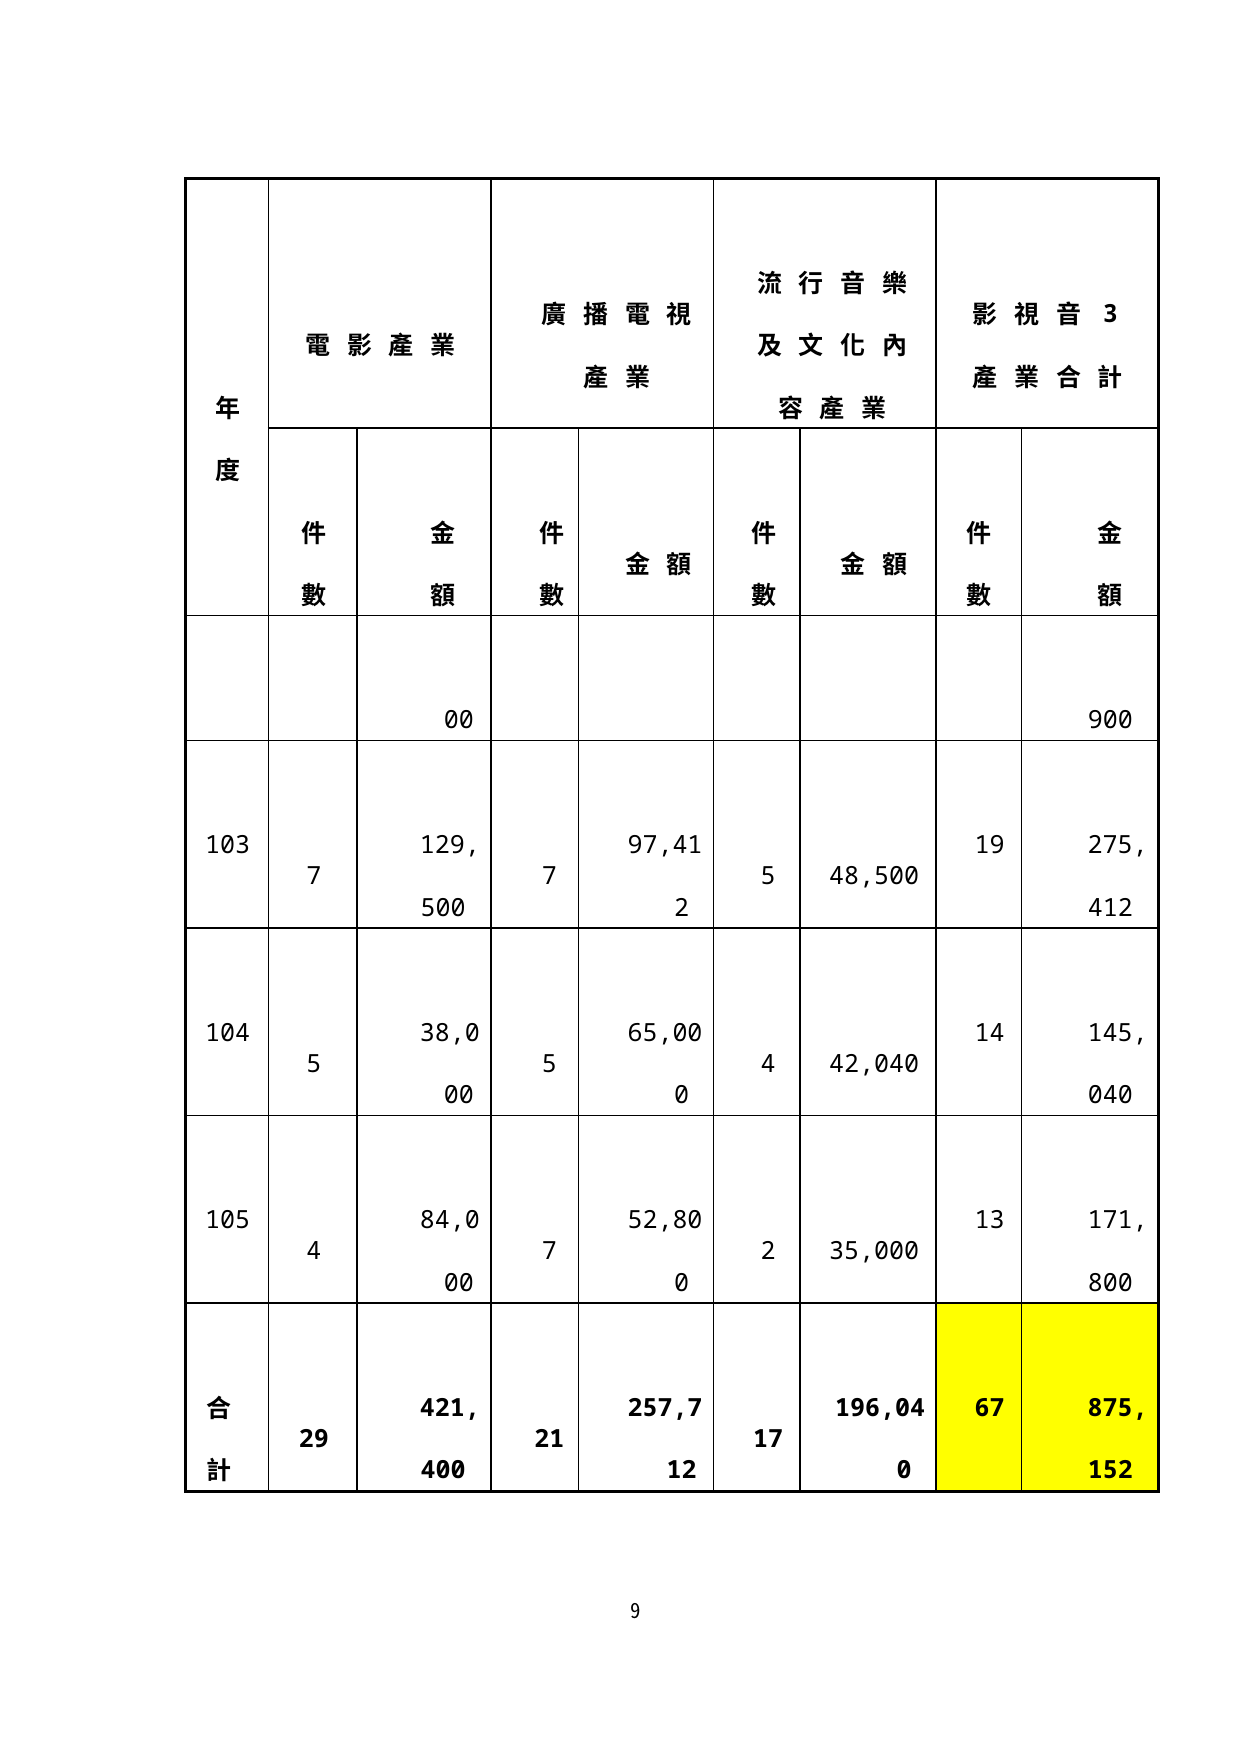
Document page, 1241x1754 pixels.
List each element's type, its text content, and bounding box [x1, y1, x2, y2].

table_header 廣播電視產業 [492, 180, 713, 427]
table_cell 35,000 [801, 1116, 935, 1302]
table_cell 17 [714, 1304, 799, 1490]
table_cell 29 [269, 1304, 356, 1490]
table_cell 19 [937, 741, 1021, 927]
table_cell [937, 616, 1021, 740]
table_cell 196,040 [801, 1304, 935, 1490]
table_cell 金額 [801, 429, 935, 615]
table_cell 件數 [269, 429, 356, 615]
table_cell 4 [714, 929, 799, 1115]
table_cell 合計 [187, 1304, 268, 1490]
table_header 流行音樂及文化內容產業 [714, 180, 935, 427]
table_cell 金額 [579, 429, 713, 615]
table_cell 13 [937, 1116, 1021, 1302]
table_cell 4 [269, 1116, 356, 1302]
table_cell 5 [714, 741, 799, 927]
table_cell 48,500 [801, 741, 935, 927]
table_cell 件數 [937, 429, 1021, 615]
table_cell 257,712 [579, 1304, 713, 1490]
table_cell 5 [269, 929, 356, 1115]
table_cell 65,000 [579, 929, 713, 1115]
table_cell 5 [492, 929, 578, 1115]
table_cell 7 [269, 741, 356, 927]
table_cell 42,040 [801, 929, 935, 1115]
table_cell 875,152 [1022, 1304, 1157, 1490]
table_header 電影產業 [269, 180, 490, 427]
table_cell [579, 616, 713, 740]
table_cell 145,040 [1022, 929, 1157, 1115]
table_header 年度 [187, 180, 268, 615]
table_header 影視音3產業合計 [937, 180, 1157, 427]
table_cell 14 [937, 929, 1021, 1115]
table_cell 421,400 [358, 1304, 490, 1490]
table_cell 2 [714, 1116, 799, 1302]
table_cell 105 [187, 1116, 268, 1302]
table_cell 金額 [1022, 429, 1157, 615]
table_cell 件數 [492, 429, 578, 615]
table_cell 171,800 [1022, 1116, 1157, 1302]
table_cell 21 [492, 1304, 578, 1490]
table_cell 104 [187, 929, 268, 1115]
table_cell [269, 616, 356, 740]
table_cell 900 [1022, 616, 1157, 740]
table_cell [801, 616, 935, 740]
table_cell 103 [187, 741, 268, 927]
table_cell 38,000 [358, 929, 490, 1115]
table_cell 7 [492, 741, 578, 927]
table_cell [187, 616, 268, 740]
table_cell 00 [358, 616, 490, 740]
table_cell 件數 [714, 429, 799, 615]
table_cell [714, 616, 799, 740]
table_cell 52,800 [579, 1116, 713, 1302]
table_cell 275,412 [1022, 741, 1157, 927]
table_cell 97,412 [579, 741, 713, 927]
table_cell [492, 616, 578, 740]
table_cell 129,500 [358, 741, 490, 927]
table_cell 84,000 [358, 1116, 490, 1302]
table_cell 金額 [358, 429, 490, 615]
table_cell 7 [492, 1116, 578, 1302]
table_cell 67 [937, 1304, 1021, 1490]
